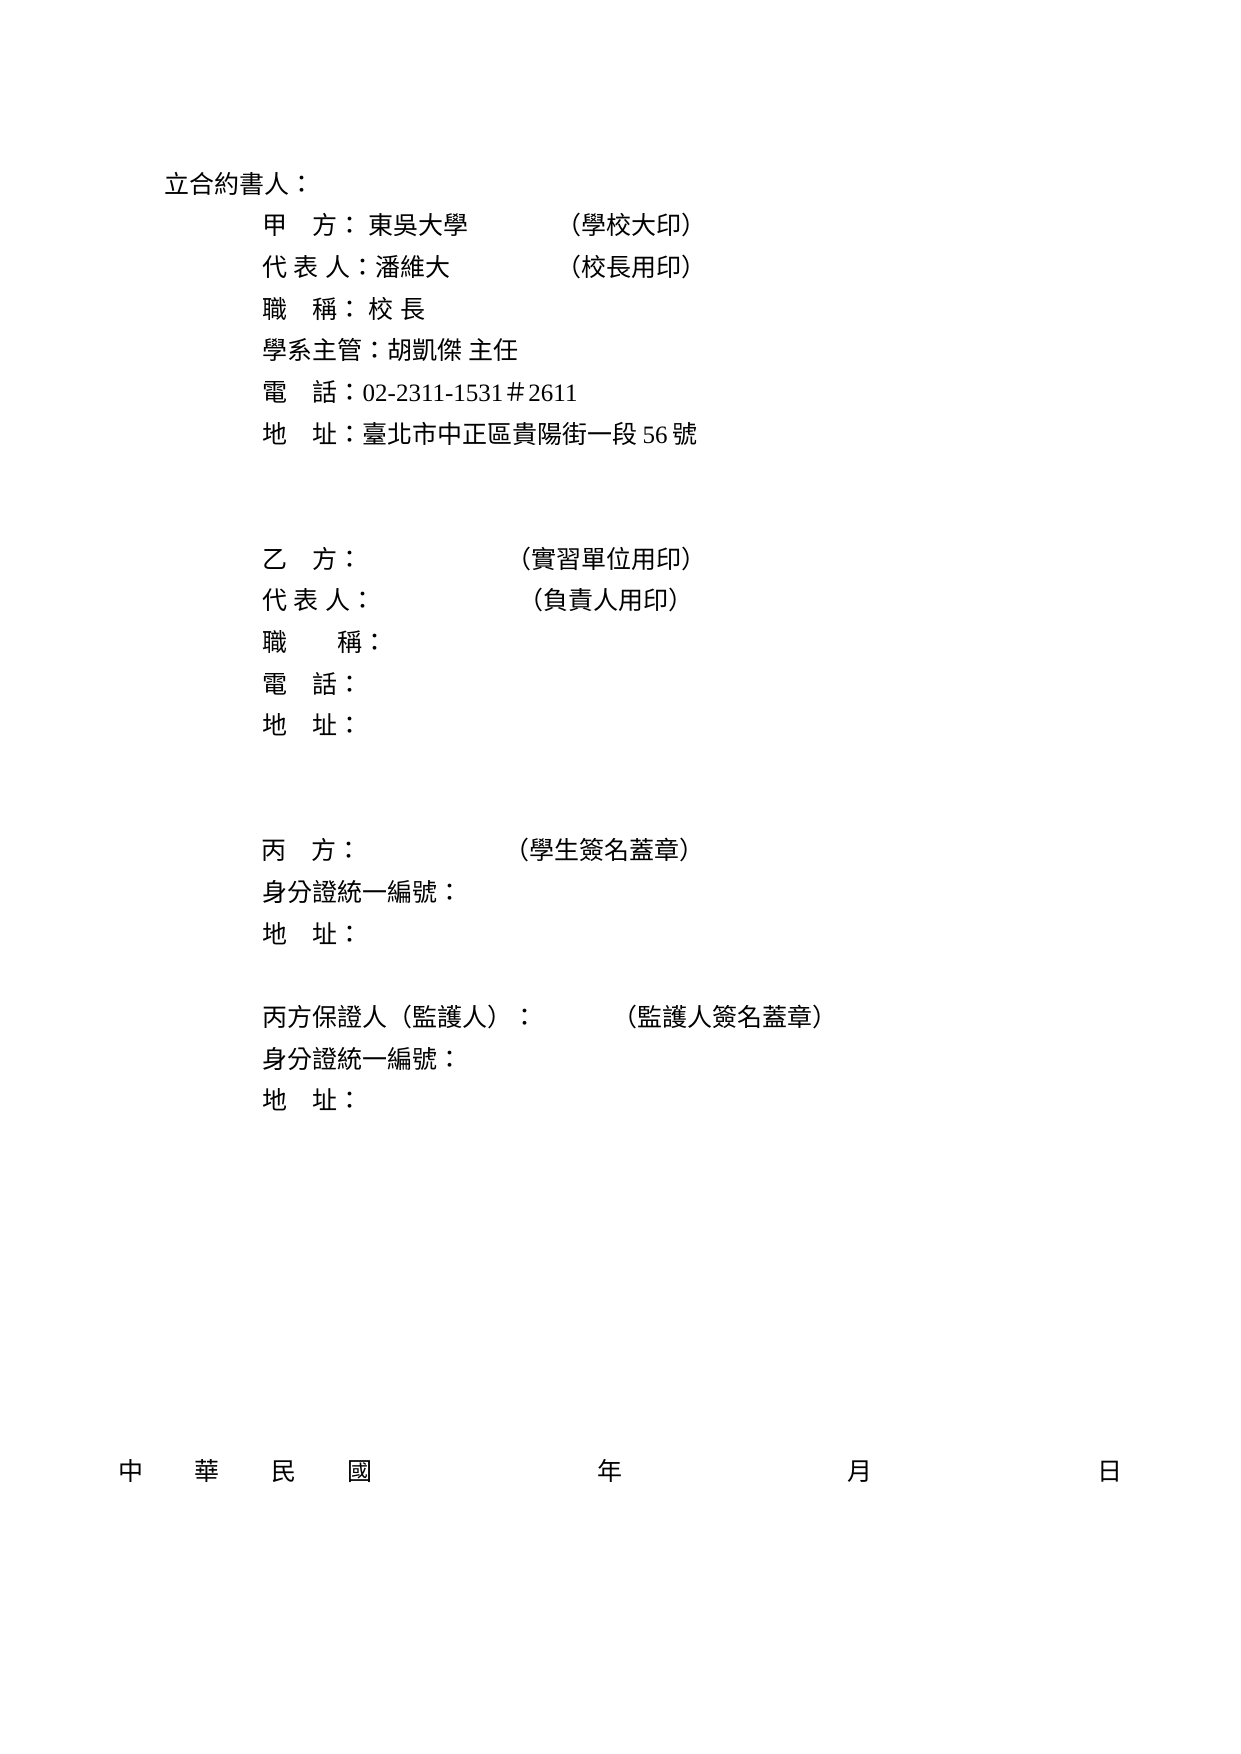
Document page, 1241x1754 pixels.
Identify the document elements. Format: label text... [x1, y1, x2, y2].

text 地 址： [118, 910, 1122, 951]
text 立合約書人： [118, 160, 1122, 201]
text 代 表 人：潘維大 （校長用印） [118, 243, 1122, 285]
text 甲 方： 東吳大學 （學校大印） [118, 201, 1122, 243]
text 地 址：臺北市中正區貴陽街一段56號 [118, 410, 1122, 451]
text 地 址： [118, 1076, 1122, 1118]
text 職 稱： [118, 618, 1122, 660]
text 丙方保證人（監護人）： （監護人簽名蓋章） [118, 993, 1122, 1035]
text 職 稱： 校 長 [118, 285, 1122, 326]
text 電 話： [118, 660, 1122, 701]
text 電 話：02-2311-1531＃2611 [118, 368, 1122, 410]
text 乙 方： （實習單位用印） [118, 535, 1122, 576]
text 地 址： [118, 701, 1122, 743]
text 丙 方： （學生簽名蓋章） 身分證統一編號： [261, 826, 1122, 910]
text 代 表 人： （負責人用印） [118, 576, 1122, 618]
text 中華民國 年 月 日 [118, 1451, 1122, 1488]
text 身分證統一編號： [118, 1035, 1122, 1076]
text 學系主管：胡凱傑 主任 [118, 326, 1122, 368]
